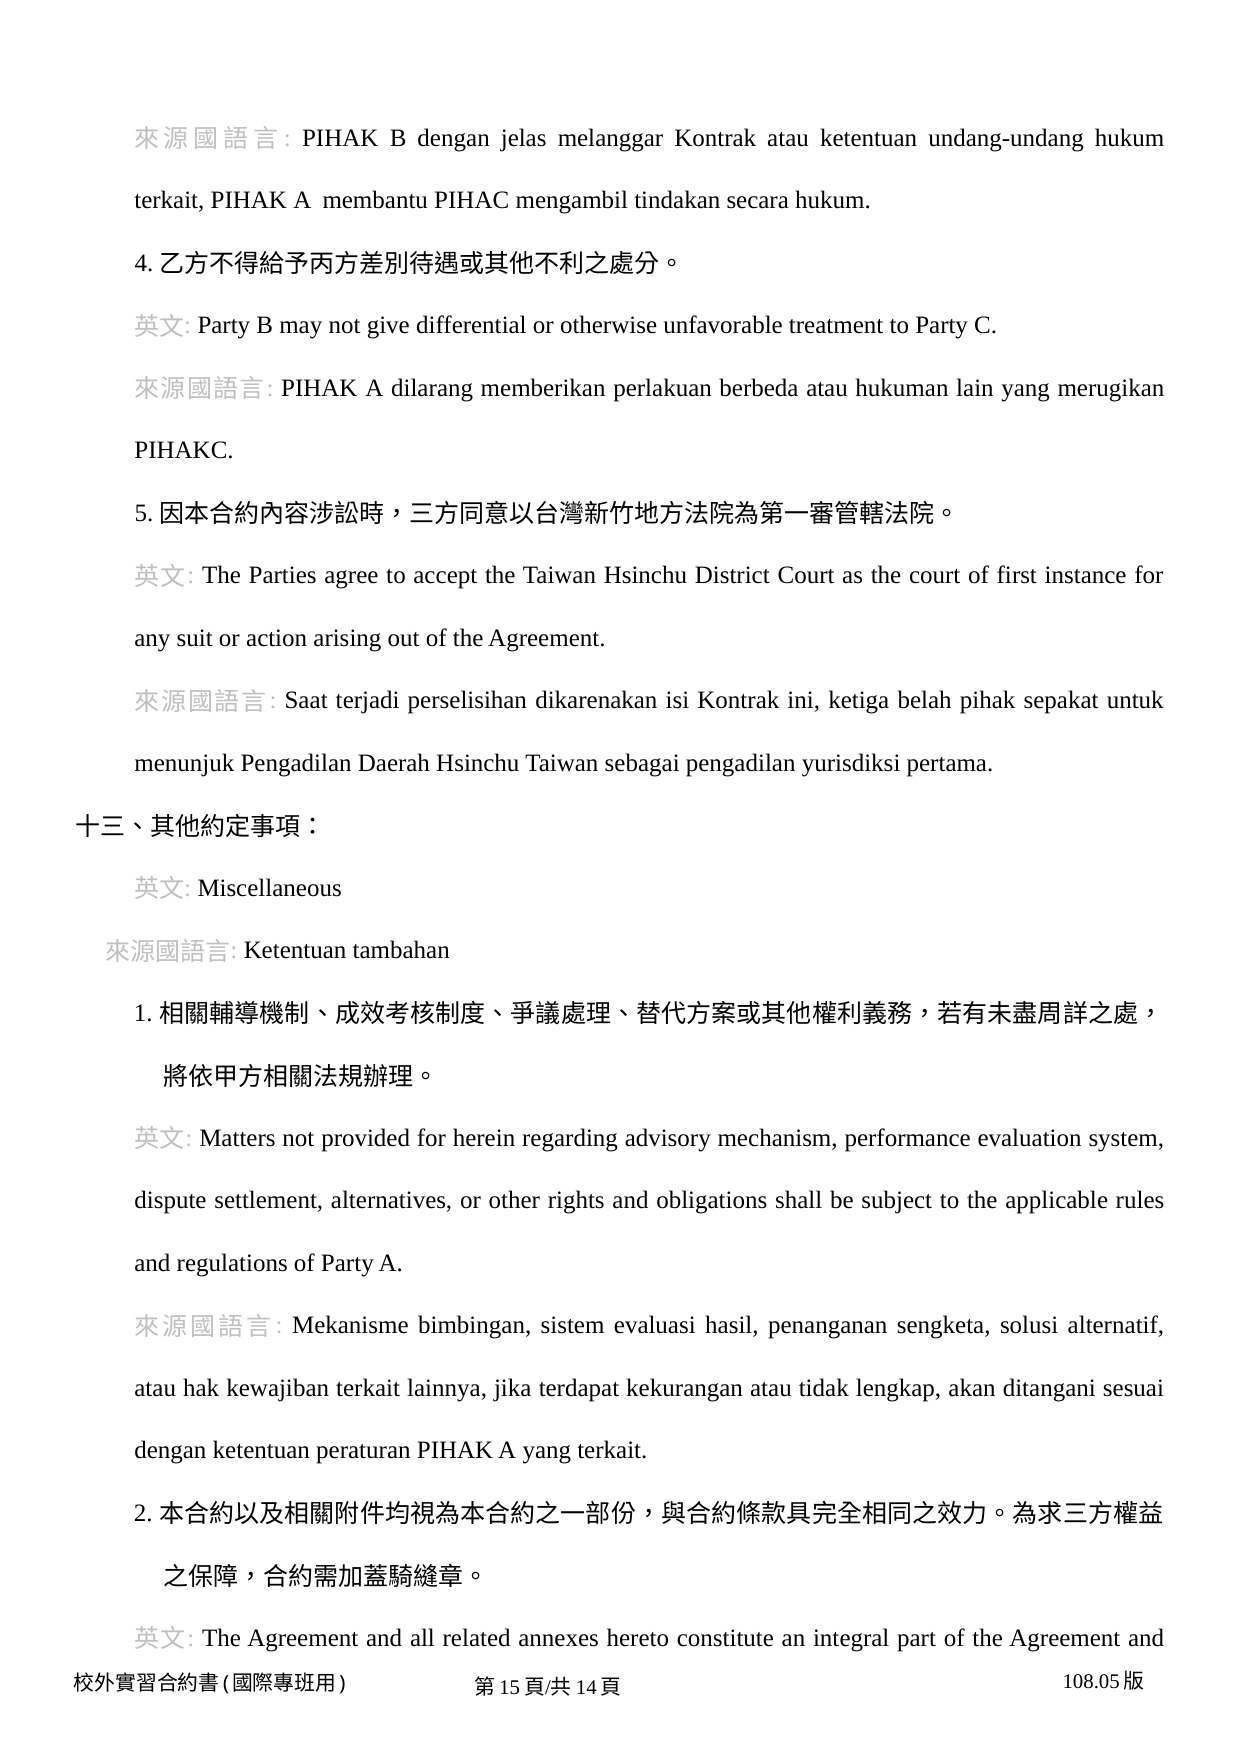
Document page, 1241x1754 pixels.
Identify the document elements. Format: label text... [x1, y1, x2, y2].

text 英文: The Agreement and all related annexes hereto constitute an integral part of the Agreement and [134, 1595, 1165, 1658]
text 5. 因本合約內容涉訟時，三方同意以台灣新竹地方法院為第一審管轄法院。 [134, 470, 1165, 533]
text 來源國語言: Saat terjadi perselisihan dikarenakan isi Kontrak ini, ketiga belah pihak sepakat untuk menunjuk Pengadilan Daerah Hsinchu Taiwan sebagai pengadilan yurisdiksi pertama. [134, 658, 1165, 783]
text 來源國語言: PIHAK A dilarang memberikan perlakuan berbeda atau hukuman lain yang merugikan PIHAKC. [134, 345, 1165, 470]
text 英文: Miscellaneous [75, 845, 1165, 908]
text 2. 本合約以及相關附件均視為本合約之一部份，與合約條款具完全相同之效力。為求三方權益之保障，合約需加蓋騎縫章。 [134, 1470, 1165, 1595]
text 英文: The Parties agree to accept the Taiwan Hsinchu District Court as the court of first instance for any suit or action arising out of the Agreement. [134, 533, 1165, 658]
text 4. 乙方不得給予丙方差別待遇或其他不利之處分。 [134, 220, 1165, 283]
text 十三、其他約定事項： [75, 783, 1165, 845]
text 1. 相關輔導機制、成效考核制度、爭議處理、替代方案或其他權利義務，若有未盡周詳之處，將依甲方相關法規辦理。 [134, 970, 1165, 1095]
text 來源國語言: Ketentuan tambahan [74, 908, 1165, 970]
text 來源國語言: PIHAK B dengan jelas melanggar Kontrak atau ketentuan undang-undang hukum terkait, PIHAK A membantu PIHAC mengambil tindakan secara hukum. [134, 95, 1165, 220]
text 來源國語言: Mekanisme bimbingan, sistem evaluasi hasil, penanganan sengketa, solusi alternatif, atau hak kewajiban terkait lainnya, jika terdapat kekurangan atau tidak lengkap, akan ditangani sesuai dengan ketentuan peraturan PIHAK A yang terkait. [134, 1283, 1165, 1470]
text 英文: Matters not provided for herein regarding advisory mechanism, performance evaluation system, dispute settlement, alternatives, or other rights and obligations shall be subject to the applicable rules and regulations of Party A. [134, 1095, 1165, 1283]
text 英文: Party B may not give differential or otherwise unfavorable treatment to Party C. [75, 283, 1165, 345]
